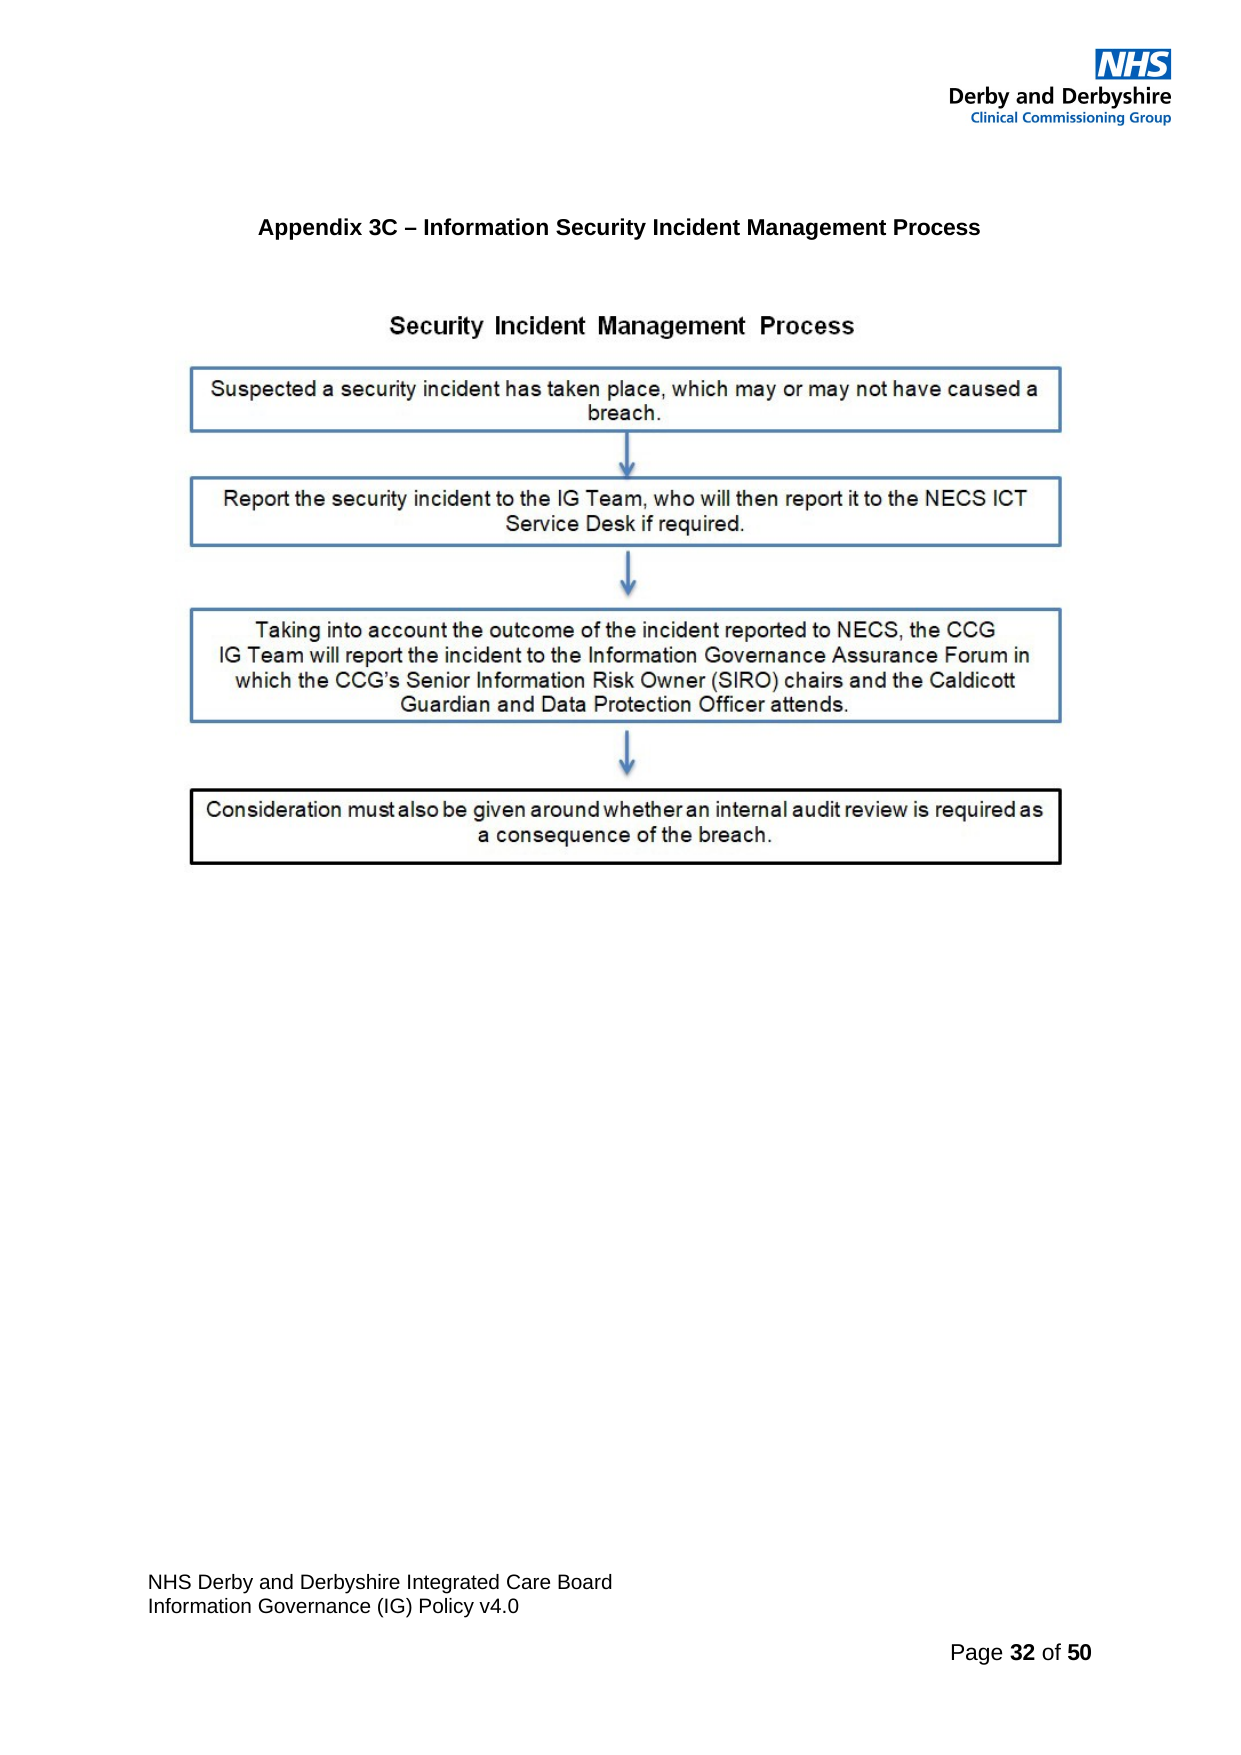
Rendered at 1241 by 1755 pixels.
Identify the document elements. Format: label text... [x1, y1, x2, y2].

subtitle Appendix 3C – Information Security Incident Management Process [258, 214, 1084, 240]
